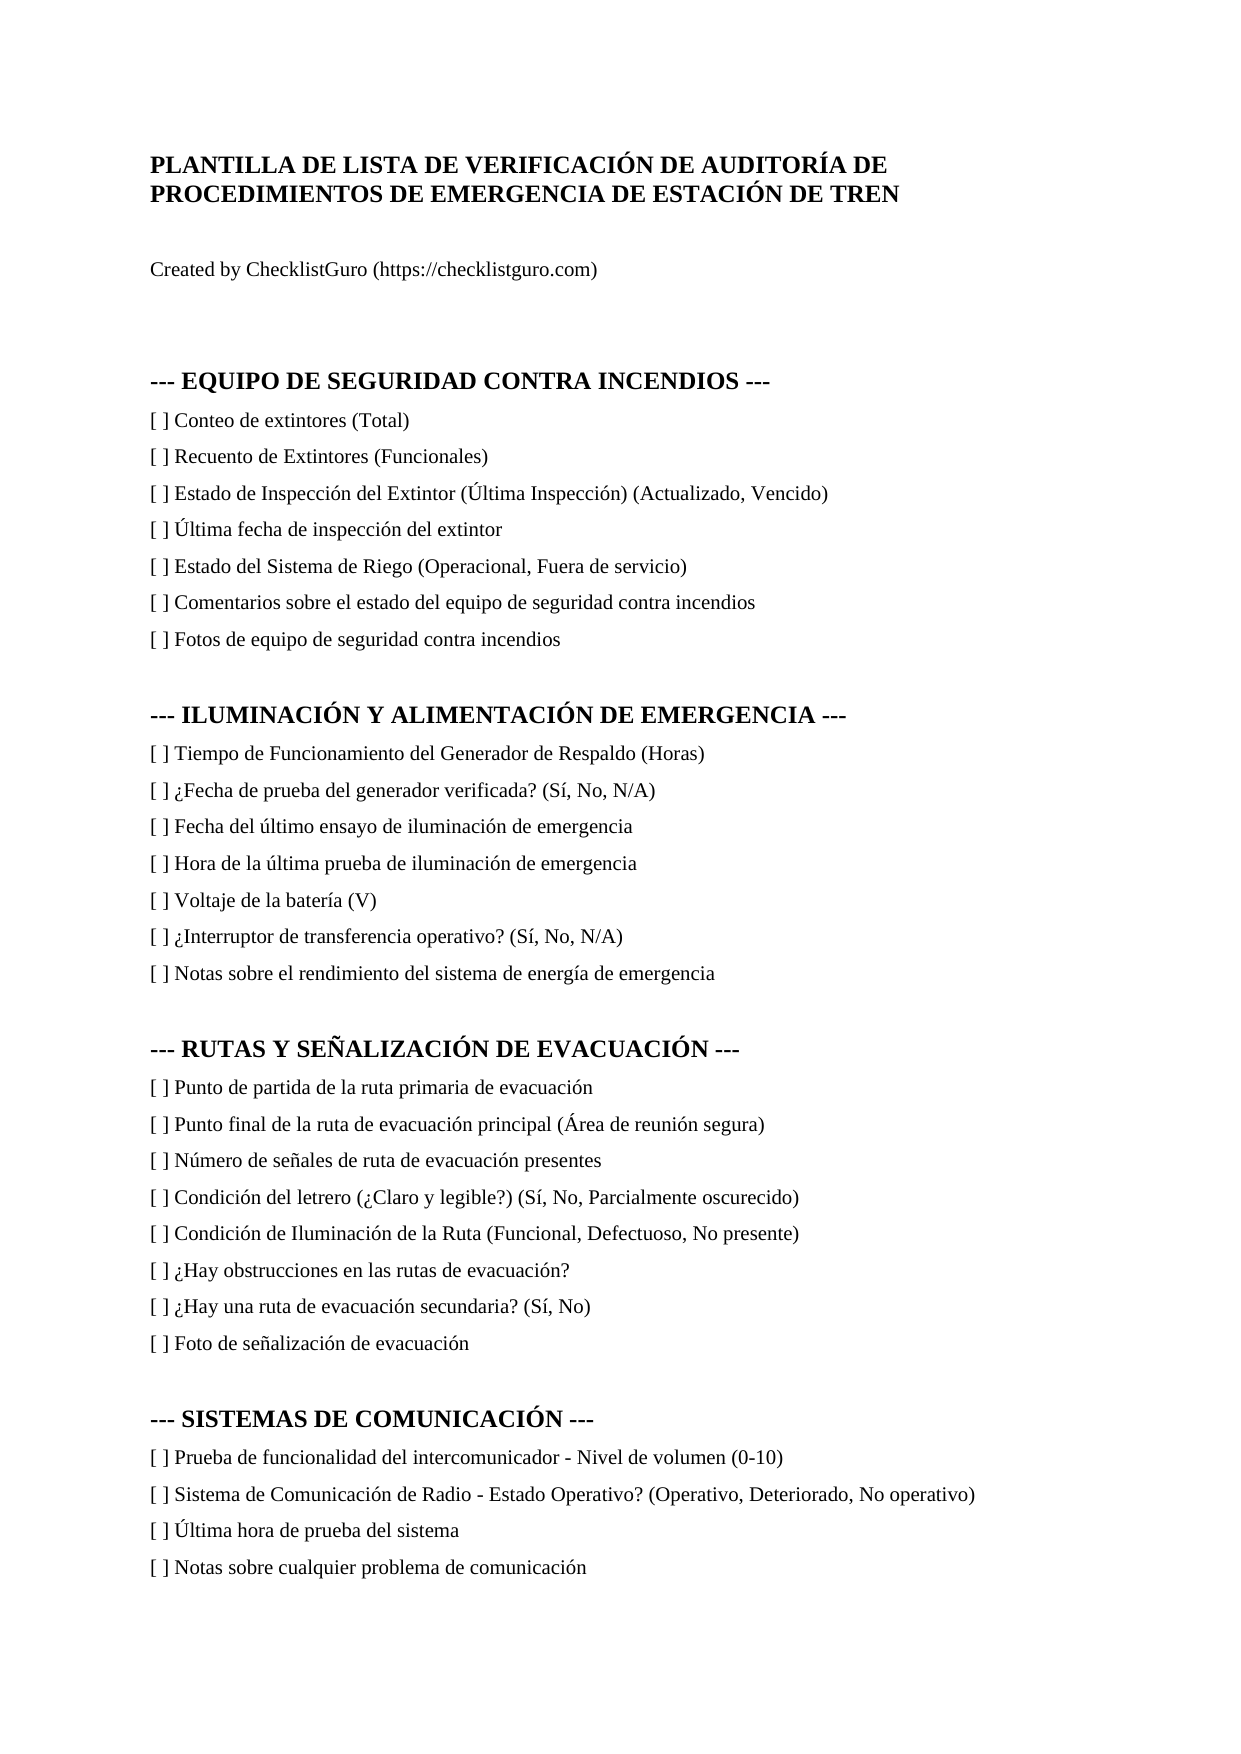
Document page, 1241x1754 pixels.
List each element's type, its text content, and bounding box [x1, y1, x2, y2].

text [ ] Notas sobre el rendimiento del sistema de energía de emergencia [150, 961, 1090, 985]
text [ ] Prueba de funcionalidad del intercomunicador - Nivel de volumen (0-10) [150, 1445, 1090, 1469]
text [ ] Punto final de la ruta de evacuación principal (Área de reunión segura) [150, 1112, 1090, 1136]
text [ ] Número de señales de ruta de evacuación presentes [150, 1148, 1090, 1172]
text [ ] Estado de Inspección del Extintor (Última Inspección) (Actualizado, Vencido) [150, 481, 1090, 505]
text [ ] Conteo de extintores (Total) [150, 407, 1090, 432]
text [ ] ¿Hay obstrucciones en las rutas de evacuación? [150, 1258, 1090, 1282]
text --- EQUIPO DE SEGURIDAD CONTRA INCENDIOS --- [150, 366, 1090, 395]
text PLANTILLA DE LISTA DE VERIFICACIÓN DE AUDITORÍA DE PROCEDIMIENTOS DE EMERGENCIA DE ESTACIÓN DE TREN [150, 150, 1090, 207]
text --- ILUMINACIÓN Y ALIMENTACIÓN DE EMERGENCIA --- [150, 700, 1090, 729]
text [ ] Tiempo de Funcionamiento del Generador de Respaldo (Horas) [150, 741, 1090, 765]
text [ ] Hora de la última prueba de iluminación de emergencia [150, 851, 1090, 875]
text [ ] Punto de partida de la ruta primaria de evacuación [150, 1075, 1090, 1099]
text [ ] Estado del Sistema de Riego (Operacional, Fuera de servicio) [150, 554, 1090, 578]
text [ ] Voltaje de la batería (V) [150, 887, 1090, 912]
text [ ] Sistema de Comunicación de Radio - Estado Operativo? (Operativo, Deteriorado, No operativo) [150, 1482, 1090, 1506]
text --- RUTAS Y SEÑALIZACIÓN DE EVACUACIÓN --- [150, 1034, 1090, 1062]
text [ ] Notas sobre cualquier problema de comunicación [150, 1555, 1090, 1579]
text [ ] Condición del letrero (¿Claro y legible?) (Sí, No, Parcialmente oscurecido) [150, 1185, 1090, 1209]
text [ ] Recuento de Extintores (Funcionales) [150, 444, 1090, 468]
text Created by ChecklistGuro (https://checklistguro.com) [150, 257, 1090, 281]
text [ ] Comentarios sobre el estado del equipo de seguridad contra incendios [150, 590, 1090, 614]
text [ ] Última fecha de inspección del extintor [150, 517, 1090, 541]
text [ ] Fecha del último ensayo de iluminación de emergencia [150, 814, 1090, 838]
text [ ] Condición de Iluminación de la Ruta (Funcional, Defectuoso, No presente) [150, 1221, 1090, 1245]
text [ ] Última hora de prueba del sistema [150, 1518, 1090, 1542]
text --- SISTEMAS DE COMUNICACIÓN --- [150, 1404, 1090, 1433]
text [ ] ¿Hay una ruta de evacuación secundaria? (Sí, No) [150, 1294, 1090, 1318]
text [ ] Foto de señalización de evacuación [150, 1331, 1090, 1355]
text [ ] ¿Fecha de prueba del generador verificada? (Sí, No, N/A) [150, 778, 1090, 802]
text [ ] ¿Interruptor de transferencia operativo? (Sí, No, N/A) [150, 924, 1090, 948]
text [ ] Fotos de equipo de seguridad contra incendios [150, 627, 1090, 651]
